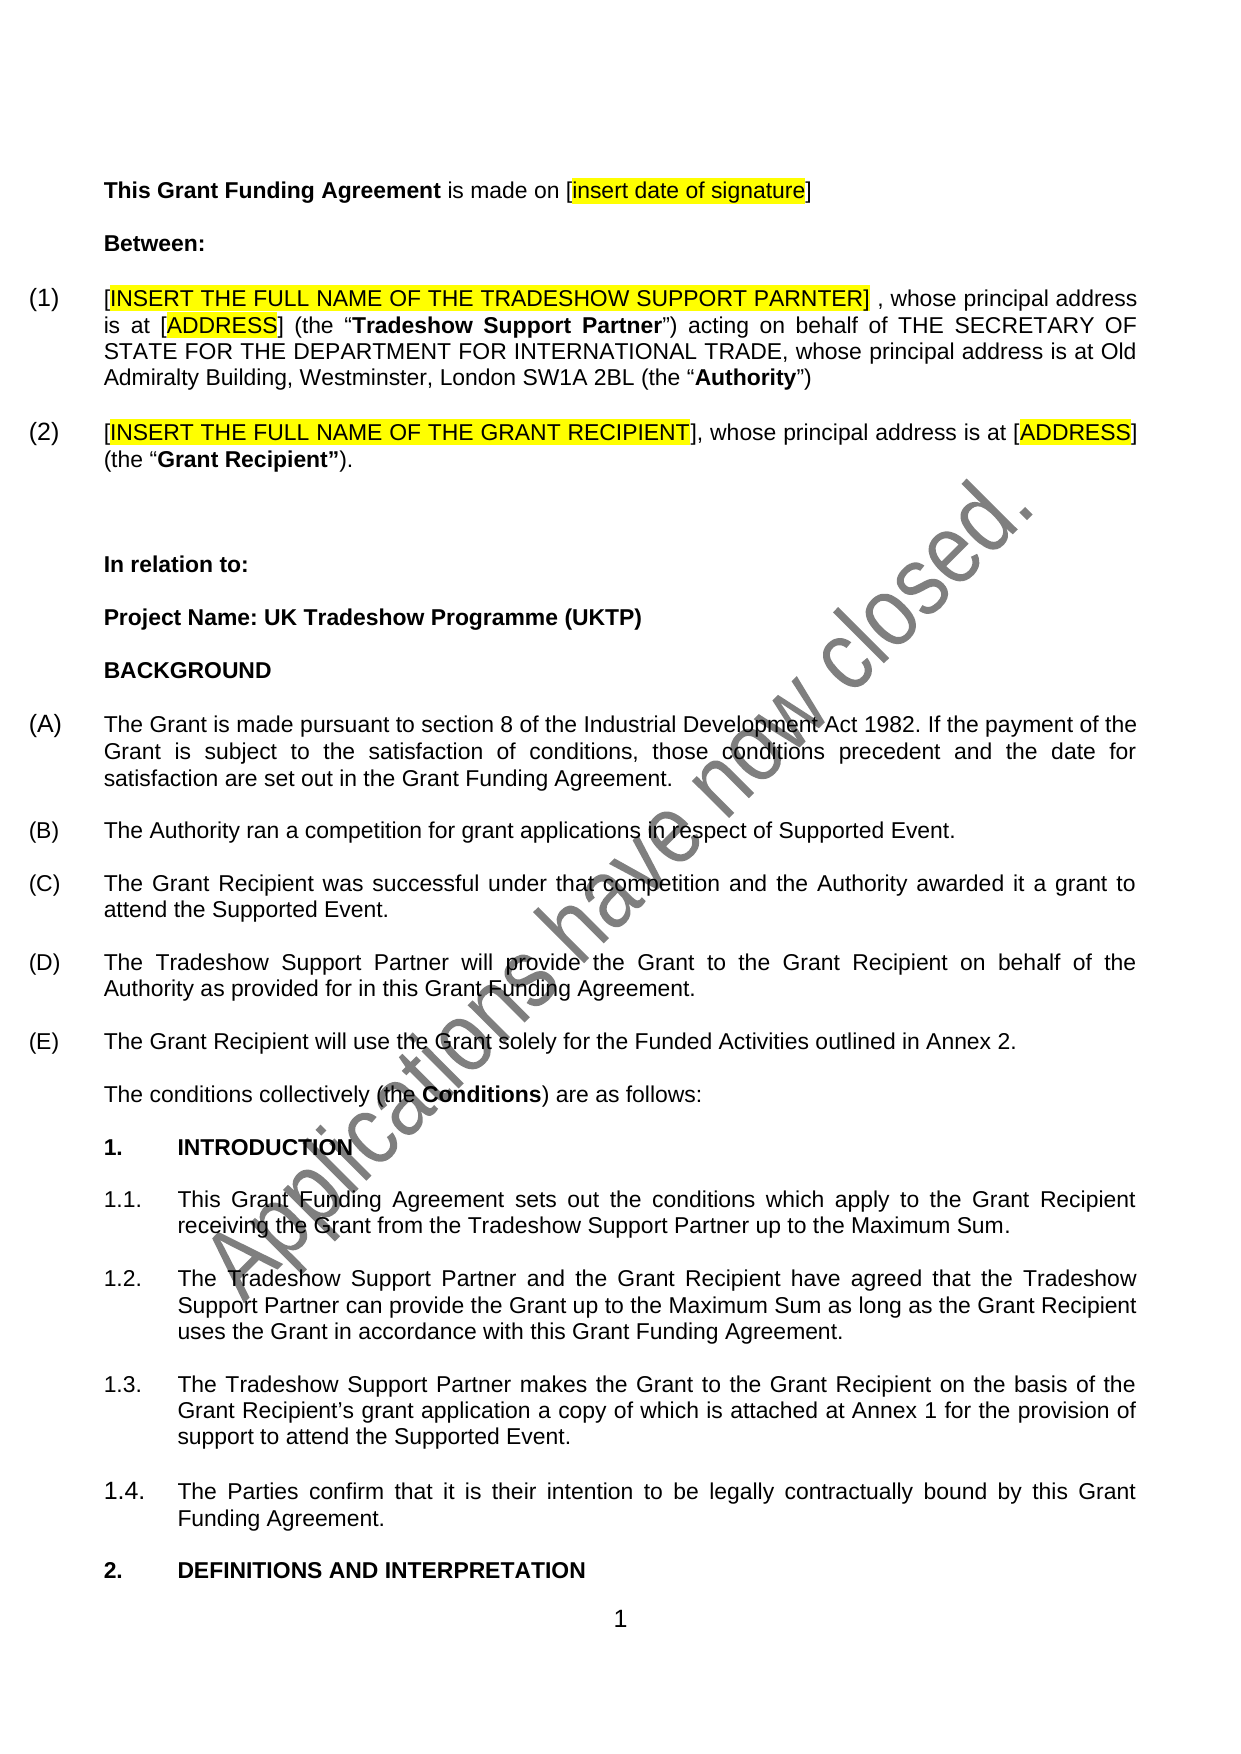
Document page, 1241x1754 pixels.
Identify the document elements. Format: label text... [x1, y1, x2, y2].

list The Authority ran a competition for grant applications in respect of Supported Event. [28, 817, 653, 843]
list The Grant Recipient will use the Grant solely for the Funded Activities outlined in Annex 2. [28, 1028, 446, 1054]
subtitle DEFINITIONS AND INTERPRETATION [103, 1557, 1137, 1584]
list The Grant is made pursuant to section 8 of the Industrial Development Act 1982. If the payment of the Grant is subject to the satisfaction of conditions, those conditions precedent and the date for satisfaction are set out in the Grant Funding Agreement. [28, 709, 1137, 791]
subtitle INTRODUCTION [357, 1133, 390, 1154]
text Between: [103, 230, 1137, 257]
text In relation to: [103, 551, 947, 578]
text [867, 657, 1137, 683]
subtitle INTRODUCTION [351, 1142, 370, 1160]
text Project Name: UK Tradeshow Programme (UKTP) [103, 604, 873, 630]
subtitle INTRODUCTION [103, 1133, 350, 1160]
text The conditions collectively (the Conditions) are as follows: [396, 1081, 1137, 1107]
list The Grant Recipient will use the Grant solely for the Funded Activities outlined in Annex 2. [479, 1028, 1137, 1054]
text [905, 604, 1137, 630]
list The Tradeshow Support Partner makes the Grant to the Grant Recipient on the basis of the Grant Recipient’s grant application a copy of which is attached at Annex 1 for the provision of support to attend the Supported Event. [103, 1371, 1137, 1450]
list [INSERT THE FULL NAME OF THE TRADESHOW SUPPORT PARNTER] , whose principal address is at [ADDRESS] (the “Tradeshow Support Partner”) acting on behalf of THE SECRETARY OF STATE FOR THE DEPARTMENT FOR INTERNATIONAL TRADE, whose principal address is at Old Admiralty Building, Westminster, London SW1A 2BL (the “Authority”) [28, 283, 1137, 391]
list The Grant Recipient was successful under that competition and the Authority awarded it a grant to attend the Supported Event. [28, 870, 1137, 923]
list The Parties confirm that it is their intention to be legally contractually bound by this Grant Funding Agreement. [103, 1476, 1137, 1531]
text This Grant Funding Agreement is made on [insert date of signature] [103, 177, 1137, 204]
text [873, 604, 908, 630]
list [INSERT THE FULL NAME OF THE GRANT RECIPIENT], whose principal address is at [ADDRESS] (the “Grant Recipient”). [28, 417, 1137, 472]
text [948, 551, 1137, 578]
list The Authority ran a competition for grant applications in respect of Supported Event. [682, 817, 1137, 843]
text BACKGROUND [103, 657, 841, 683]
list This Grant Funding Agreement sets out the conditions which apply to the Grant Recipient receiving the Grant from the Tradeshow Support Partner up to the Maximum Sum. [324, 1186, 1137, 1239]
subtitle INTRODUCTION [389, 1133, 1137, 1160]
list The Tradeshow Support Partner will provide the Grant to the Grant Recipient on behalf of the Authority as provided for in this Grant Funding Agreement. [28, 949, 1137, 1002]
text The conditions collectively (the Conditions) are as follows: [103, 1081, 394, 1107]
text [831, 657, 866, 679]
list The Tradeshow Support Partner and the Grant Recipient have agreed that the Tradeshow Support Partner can provide the Grant up to the Maximum Sum as long as the Grant Recipient uses the Grant in accordance with this Grant Funding Agreement. [103, 1265, 1137, 1344]
list This Grant Funding Agreement sets out the conditions which apply to the Grant Recipient receiving the Grant from the Tradeshow Support Partner up to the Maximum Sum. [103, 1186, 285, 1239]
